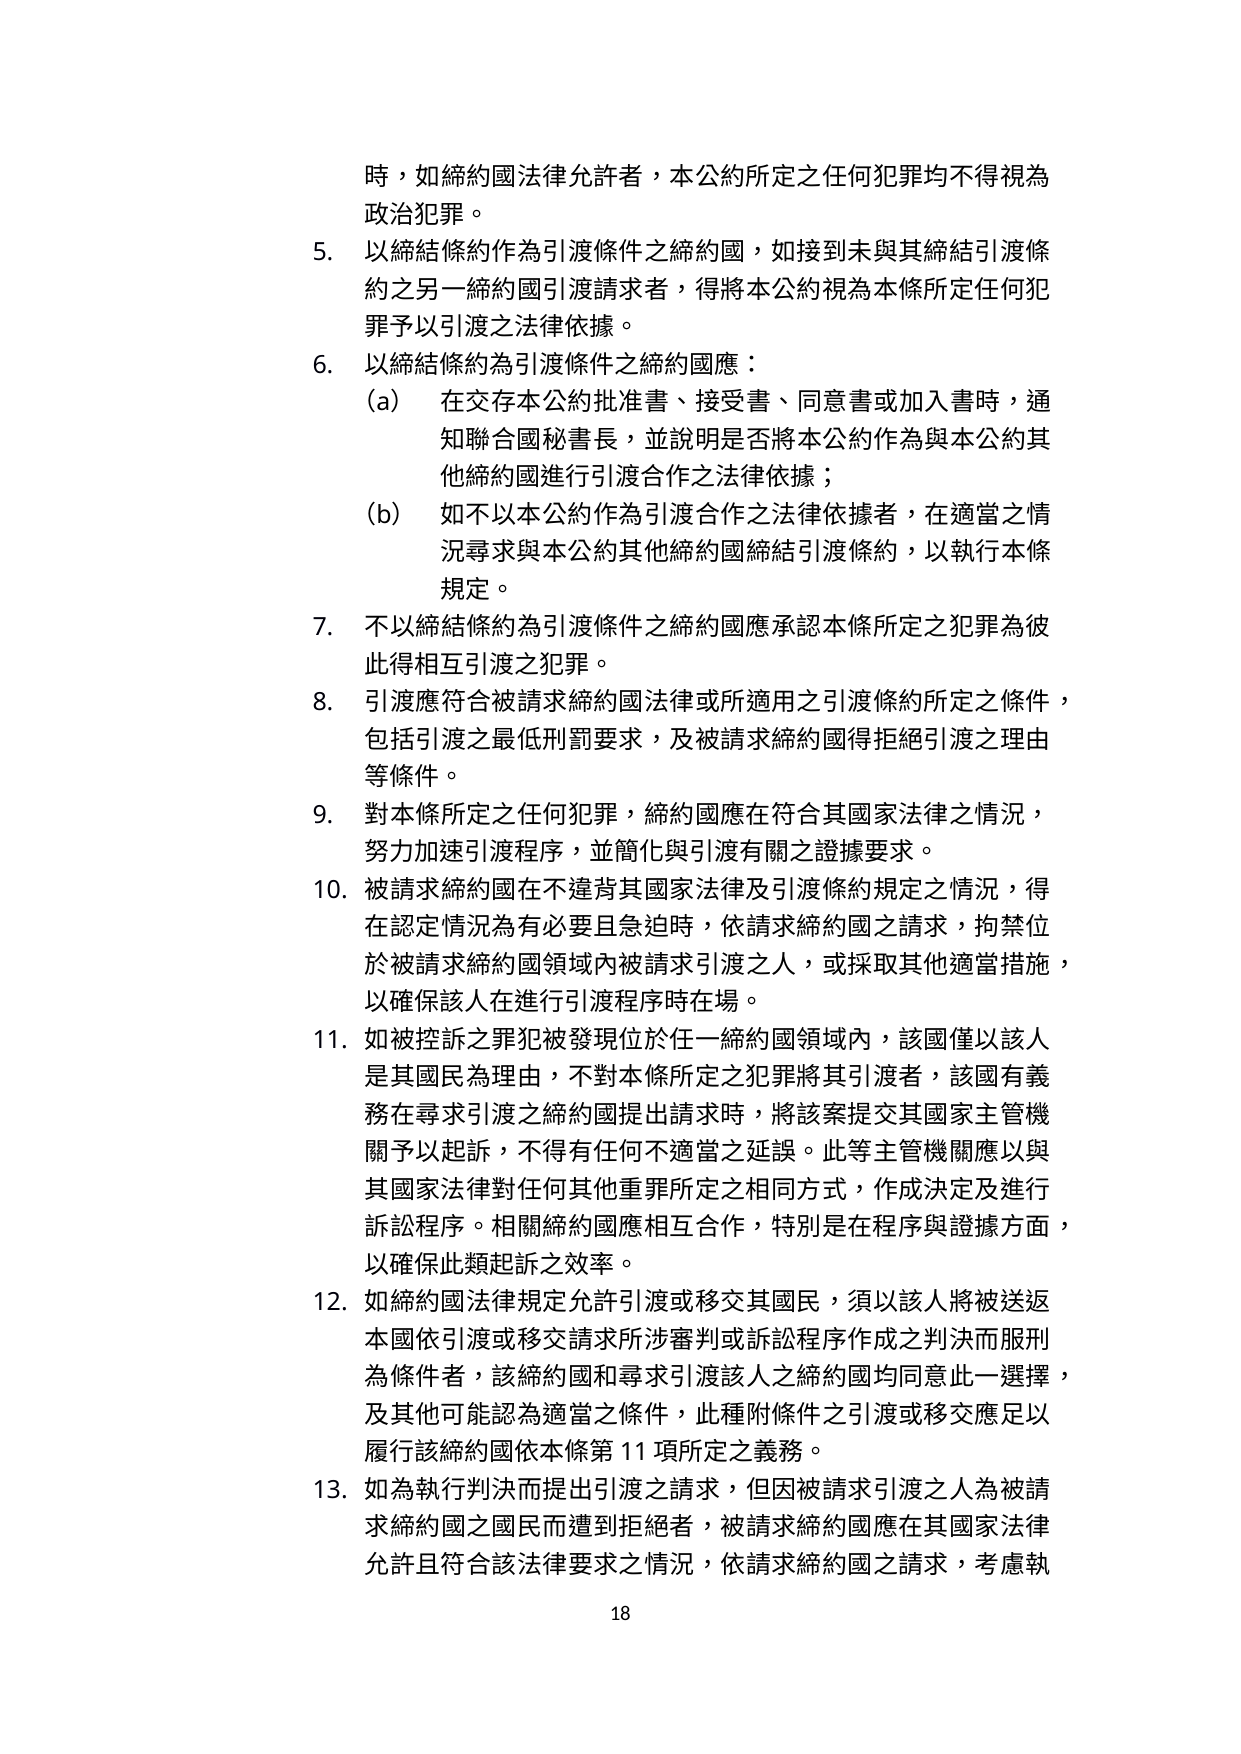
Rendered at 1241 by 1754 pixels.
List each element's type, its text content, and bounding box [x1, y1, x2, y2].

list 對本條所定之任何犯罪，締約國應在符合其國家法律之情況，努力加速引渡程序，並簡化與引渡有關之證據要求。 [312, 787, 1053, 862]
list 在交存本公約批准書、接受書、同意書或加入書時，通知聯合國秘書長，並說明是否將本公約作為與本公約其他締約國進行引渡合作之法律依據； [351, 375, 1053, 487]
list 引渡應符合被請求締約國法律或所適用之引渡條約所定之條件，包括引渡之最低刑罰要求，及被請求締約國得拒絕引渡之理由等條件。 [312, 675, 1053, 787]
list 如為執行判決而提出引渡之請求，但因被請求引渡之人為被請求締約國之國民而遭到拒絕者，被請求締約國應在其國家法律允許且符合該法律要求之情況，依請求締約國之請求，考慮執 [312, 1462, 1053, 1575]
list 不以締結條約為引渡條件之締約國應承認本條所定之犯罪為彼此得相互引渡之犯罪。 [312, 600, 1053, 675]
list 如不以本公約作為引渡合作之法律依據者，在適當之情況尋求與本公約其他締約國締結引渡條約，以執行本條規定。 [351, 487, 1053, 600]
list 時，如締約國法律允許者，本公約所定之任何犯罪均不得視為政治犯罪。 [312, 150, 1053, 225]
list 以締結條約為引渡條件之締約國應： [312, 337, 1053, 375]
list 如締約國法律規定允許引渡或移交其國民，須以該人將被送返本國依引渡或移交請求所涉審判或訴訟程序作成之判決而服刑為條件者，該締約國和尋求引渡該人之締約國均同意此一選擇，及其他可能認為適當之條件，此種附條件之引渡或移交應足以履行該締約國依本條第11項所定之義務。 [312, 1275, 1053, 1462]
list 如被控訴之罪犯被發現位於任一締約國領域內，該國僅以該人是其國民為理由，不對本條所定之犯罪將其引渡者，該國有義務在尋求引渡之締約國提出請求時，將該案提交其國家主管機關予以起訴，不得有任何不適當之延誤。此等主管機關應以與其國家法律對任何其他重罪所定之相同方式，作成決定及進行訴訟程序。相關締約國應相互合作，特別是在程序與證據方面，以確保此類起訴之效率。 [312, 1012, 1053, 1275]
list 以締結條約作為引渡條件之締約國，如接到未與其締結引渡條約之另一締約國引渡請求者，得將本公約視為本條所定任何犯罪予以引渡之法律依據。 [312, 225, 1053, 337]
list 被請求締約國在不違背其國家法律及引渡條約規定之情況，得在認定情況為有必要且急迫時，依請求締約國之請求，拘禁位於被請求締約國領域內被請求引渡之人，或採取其他適當措施，以確保該人在進行引渡程序時在場。 [312, 862, 1053, 1012]
